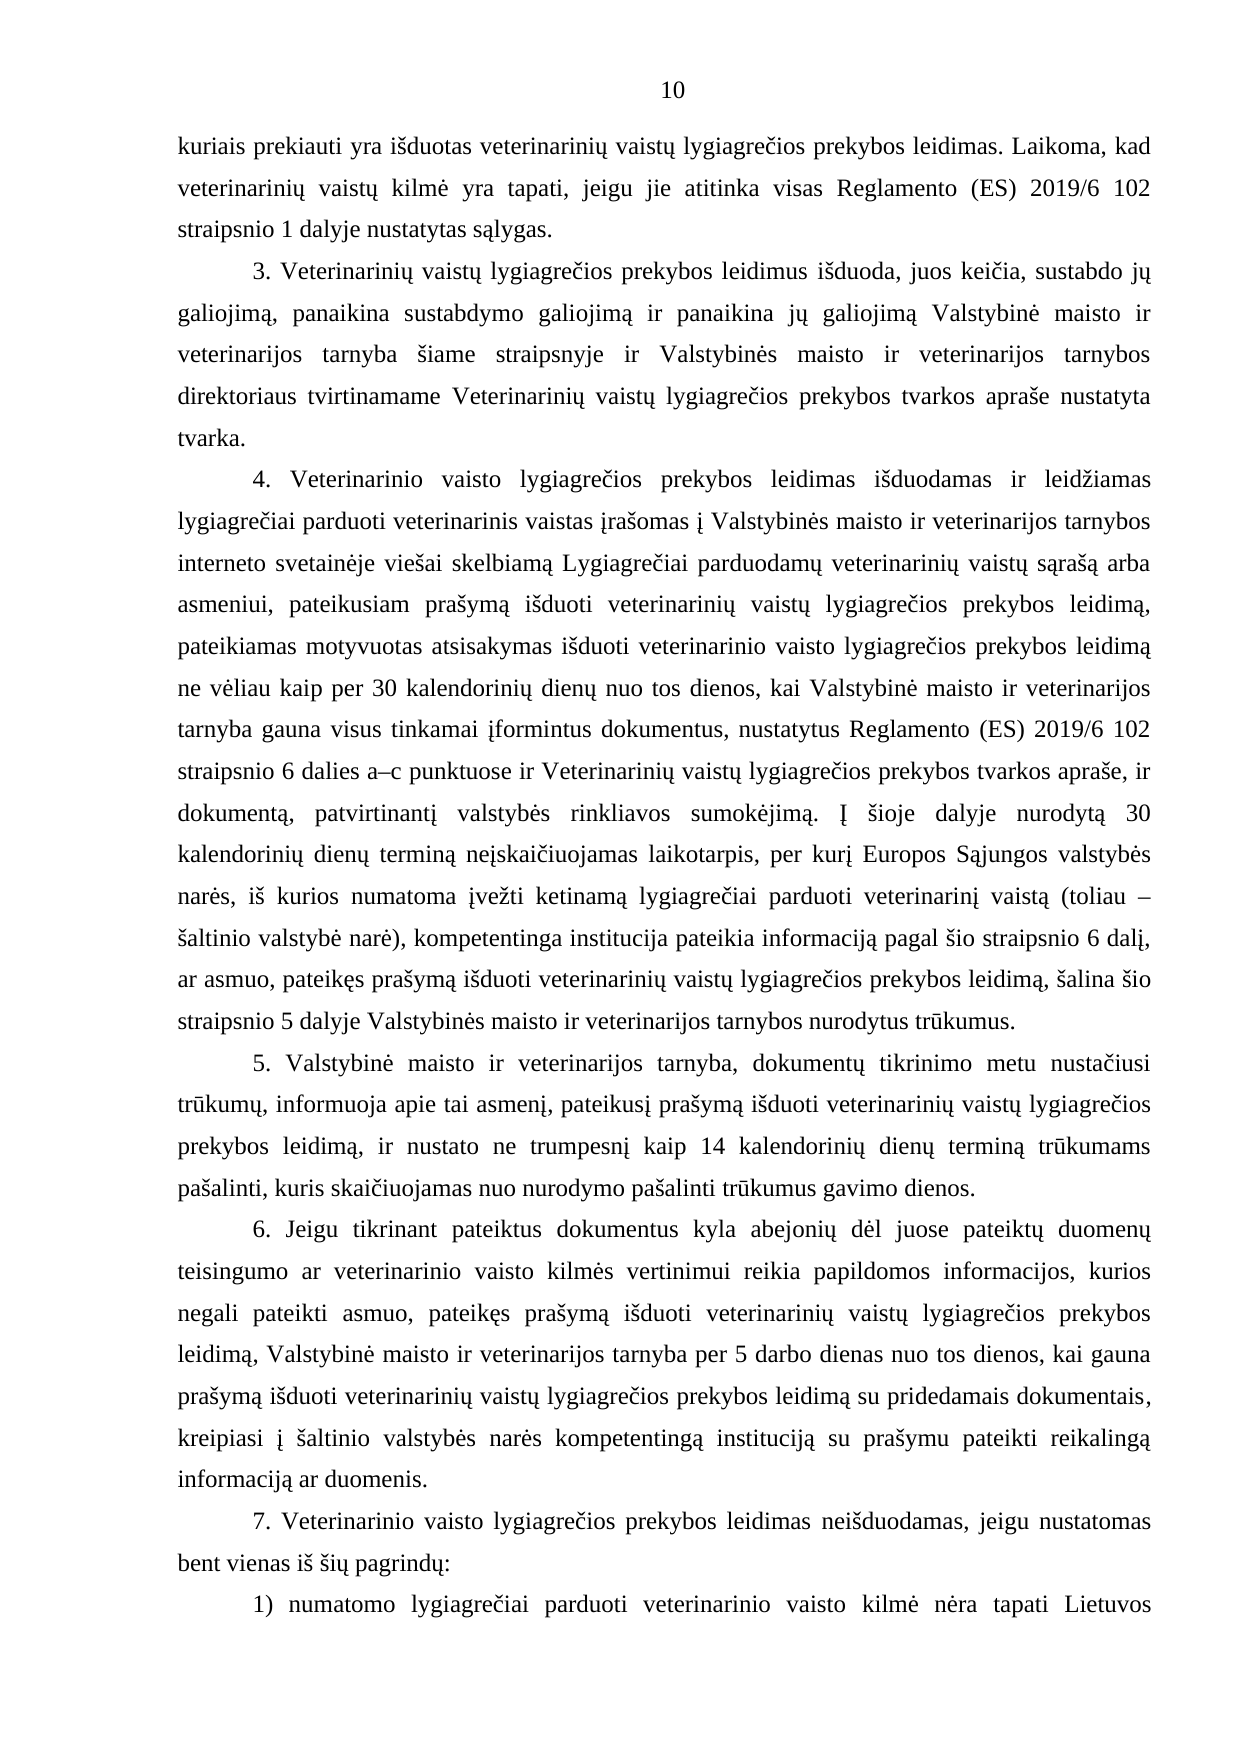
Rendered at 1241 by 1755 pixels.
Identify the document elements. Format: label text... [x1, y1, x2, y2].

text 5. Valstybinė maisto ir veterinarijos tarnyba, dokumentų tikrinimo metu nustačiusi trūkumų, informuoja apie tai asmenį, pateikusį prašymą išduoti veterinarinių vaistų lygiagrečios prekybos leidimą, ir nustato ne trumpesnį kaip 14 kalendorinių dienų terminą trūkumams pašalinti, kuris skaičiuojamas nuo nurodymo pašalinti trūkumus gavimo dienos. [177, 1035, 1152, 1201]
text 6. Jeigu tikrinant pateiktus dokumentus kyla abejonių dėl juose pateiktų duomenų teisingumo ar veterinarinio vaisto kilmės vertinimui reikia papildomos informacijos, kurios negali pateikti asmuo, pateikęs prašymą išduoti veterinarinių vaistų lygiagrečios prekybos leidimą, Valstybinė maisto ir veterinarijos tarnyba per 5 darbo dienas nuo tos dienos, kai gauna prašymą išduoti veterinarinių vaistų lygiagrečios prekybos leidimą su pridedamais dokumentais, kreipiasi į šaltinio valstybės narės kompetentingą instituciją su prašymu pateikti reikalingą informaciją ar duomenis. [177, 1201, 1152, 1493]
text 7. Veterinarinio vaisto lygiagrečios prekybos leidimas neišduodamas, jeigu nustatomas bent vienas iš šių pagrindų: [177, 1493, 1152, 1576]
text kuriais prekiauti yra išduotas veterinarinių vaistų lygiagrečios prekybos leidimas. Laikoma, kad veterinarinių vaistų kilmė yra tapati, jeigu jie atitinka visas Reglamento (ES) 2019/6 102 straipsnio 1 dalyje nustatytas sąlygas. [177, 118, 1152, 243]
text 3. Veterinarinių vaistų lygiagrečios prekybos leidimus išduoda, juos keičia, sustabdo jų galiojimą, panaikina sustabdymo galiojimą ir panaikina jų galiojimą Valstybinė maisto ir veterinarijos tarnyba šiame straipsnyje ir Valstybinės maisto ir veterinarijos tarnybos direktoriaus tvirtinamame Veterinarinių vaistų lygiagrečios prekybos tvarkos apraše nustatyta tvarka. [177, 243, 1152, 451]
text 1) numatomo lygiagrečiai parduoti veterinarinio vaisto kilmė nėra tapati Lietuvos [177, 1576, 1152, 1618]
text 4. Veterinarinio vaisto lygiagrečios prekybos leidimas išduodamas ir leidžiamas lygiagrečiai parduoti veterinarinis vaistas įrašomas į Valstybinės maisto ir veterinarijos tarnybos interneto svetainėje viešai skelbiamą Lygiagrečiai parduodamų veterinarinių vaistų sąrašą arba asmeniui, pateikusiam prašymą išduoti veterinarinių vaistų lygiagrečios prekybos leidimą, pateikiamas motyvuotas atsisakymas išduoti veterinarinio vaisto lygiagrečios prekybos leidimą ne vėliau kaip per 30 kalendorinių dienų nuo tos dienos, kai Valstybinė maisto ir veterinarijos tarnyba gauna visus tinkamai įformintus dokumentus, nustatytus Reglamento (ES) 2019/6 102 straipsnio 6 dalies a–c punktuose ir Veterinarinių vaistų lygiagrečios prekybos tvarkos apraše, ir dokumentą, patvirtinantį valstybės rinkliavos sumokėjimą. Į šioje dalyje nurodytą 30 kalendorinių dienų terminą neįskaičiuojamas laikotarpis, per kurį Europos Sąjungos valstybės narės, iš kurios numatoma įvežti ketinamą lygiagrečiai parduoti veterinarinį vaistą (toliau – šaltinio valstybė narė), kompetentinga institucija pateikia informaciją pagal šio straipsnio 6 dalį, ar asmuo, pateikęs prašymą išduoti veterinarinių vaistų lygiagrečios prekybos leidimą, šalina šio straipsnio 5 dalyje Valstybinės maisto ir veterinarijos tarnybos nurodytus trūkumus. [177, 451, 1152, 1035]
